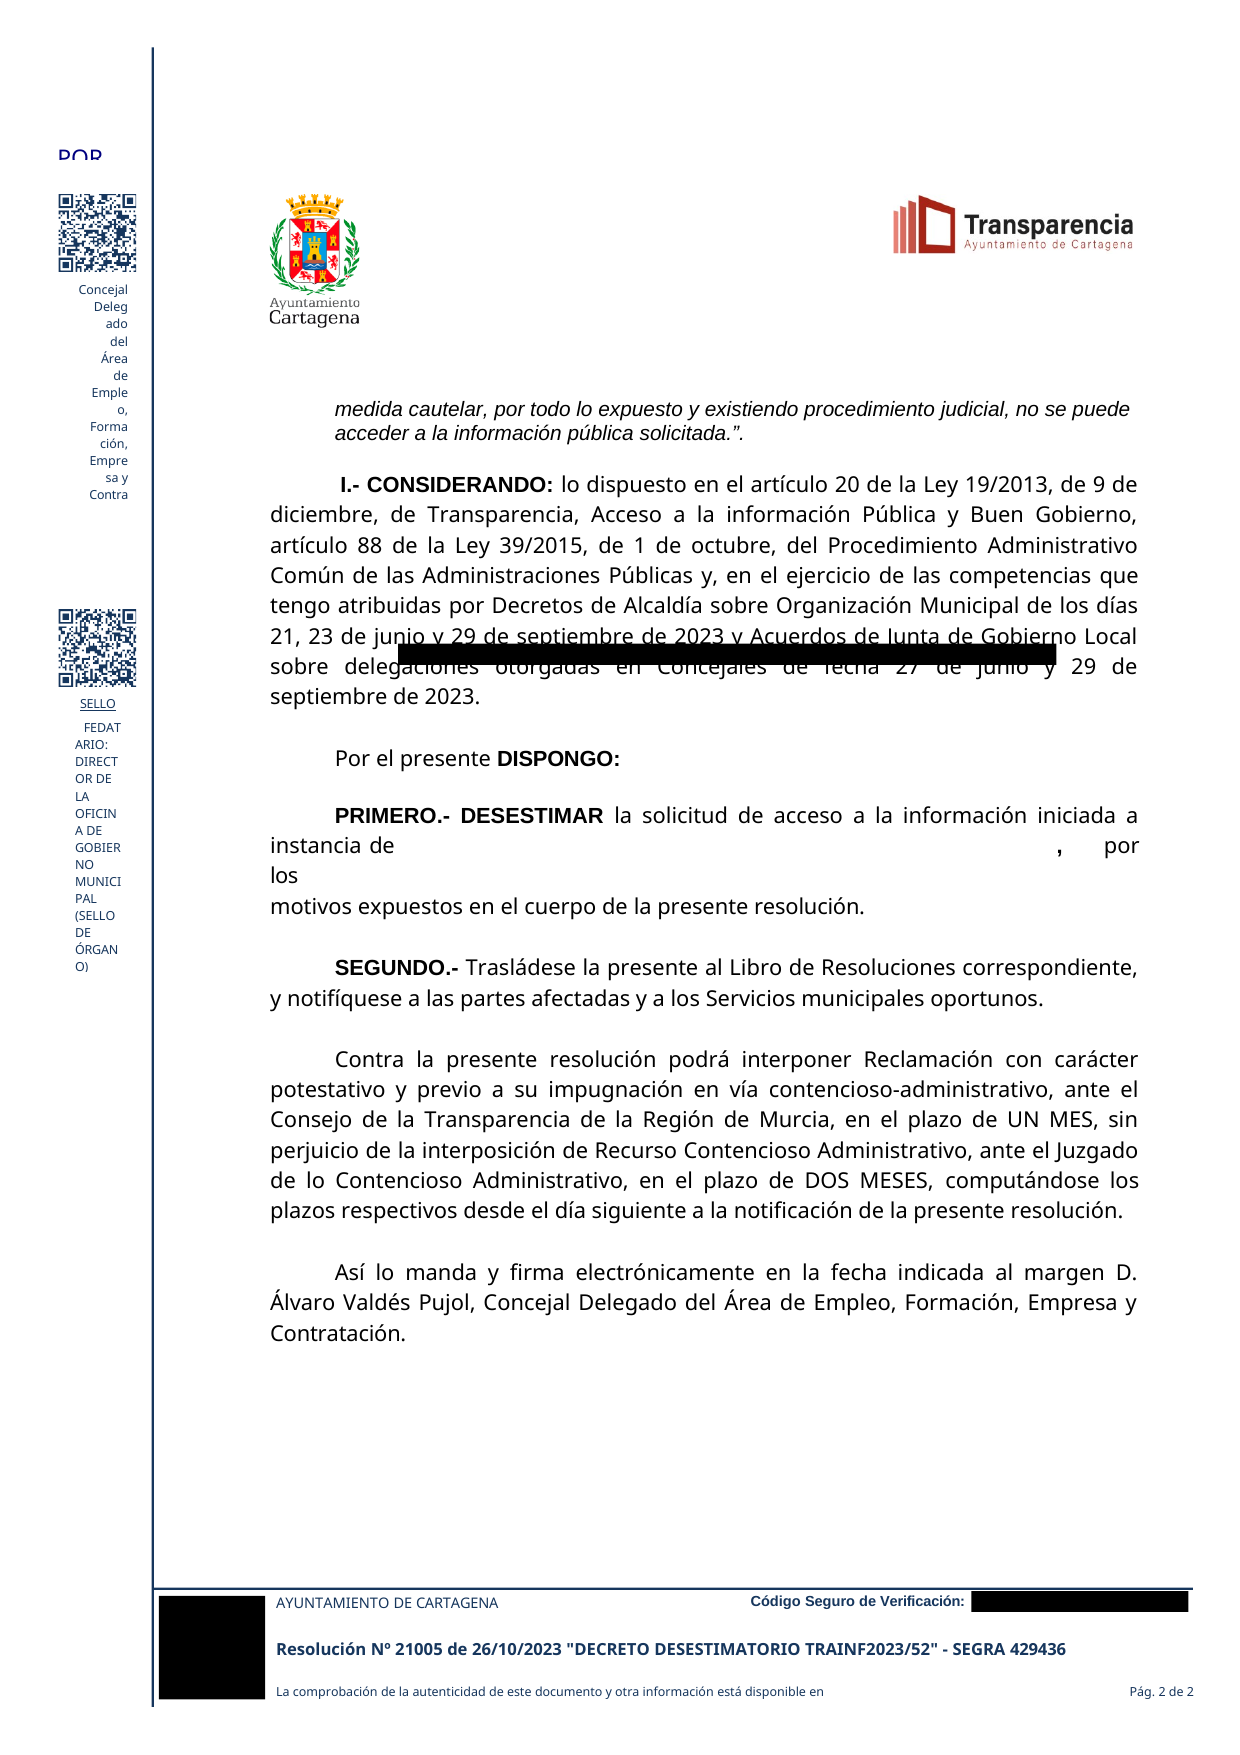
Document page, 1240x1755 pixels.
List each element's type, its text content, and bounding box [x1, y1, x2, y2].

text motivos expuestos en el cuerpo de la presente resolución. [270, 891, 1200, 921]
text FEDATARIO: DIRECTOR DE LA OFICINA DE GOBIERNO MUNICIPAL (SELLO DE ÓRGANO) [75, 719, 122, 972]
text I.- CONSIDERANDO: lo dispuesto en el artículo 20 de la Ley 19/2013, de 9 de diciembre, de Transparencia, Acceso a la información Pública y Buen Gobierno, artículo 88 de la Ley 39/2015, de 1 de octubre, del Procedimiento Administrativo Común de las Administraciones Públicas y, en el ejercicio de las competencias que tengo atribuidas por Decretos de Alcaldía sobre Organización Municipal de los días 21, 23 de junio y 29 de septiembre de 2023 y Acuerdos de Junta de Gobierno Local sobre delegaciones otorgadas en Concejales de fecha 27 de junio y 29 de septiembre de 2023. [270, 469, 1139, 711]
text medida cautelar, por todo lo expuesto y existiendo procedimiento judicial, no se puede acceder a la información pública solicitada.”. [334, 397, 1200, 445]
text Contra la presente resolución podrá interponer Reclamación con carácter potestativo y previo a su impugnación en vía contencioso-administrativo, ante el Consejo de la Transparencia de la Región de Murcia, en el plazo de UN MES, sin perjuicio de la interposición de Recurso Contencioso Administrativo, ante el Juzgado de lo Contencioso Administrativo, en el plazo de DOS MESES, computándose los plazos respectivos desde el día siguiente a la notificación de la presente resolución. [270, 1044, 1139, 1225]
text SELLO [80, 695, 140, 712]
text Por el presente DISPONGO: [334, 743, 1200, 773]
text Así lo manda y firma electrónicamente en la fecha indicada al margen D. Álvaro Valdés Pujol, Concejal Delegado del Área de Empleo, Formación, Empresa y Contratación. [270, 1257, 1138, 1347]
text SEGUNDO.- Trasládese la presente al Libro de Resoluciones correspondiente, y notifíquese a las partes afectadas y a los Servicios municipales oportunos. [270, 952, 1139, 1012]
text PRIMERO.- DESESTIMAR la solicitud de acceso a la información iniciada a instancia de , por los [270, 800, 1139, 890]
text Concejal Delegado del Área de Empleo, Formación, Empresa y Contratación [67, 281, 128, 501]
